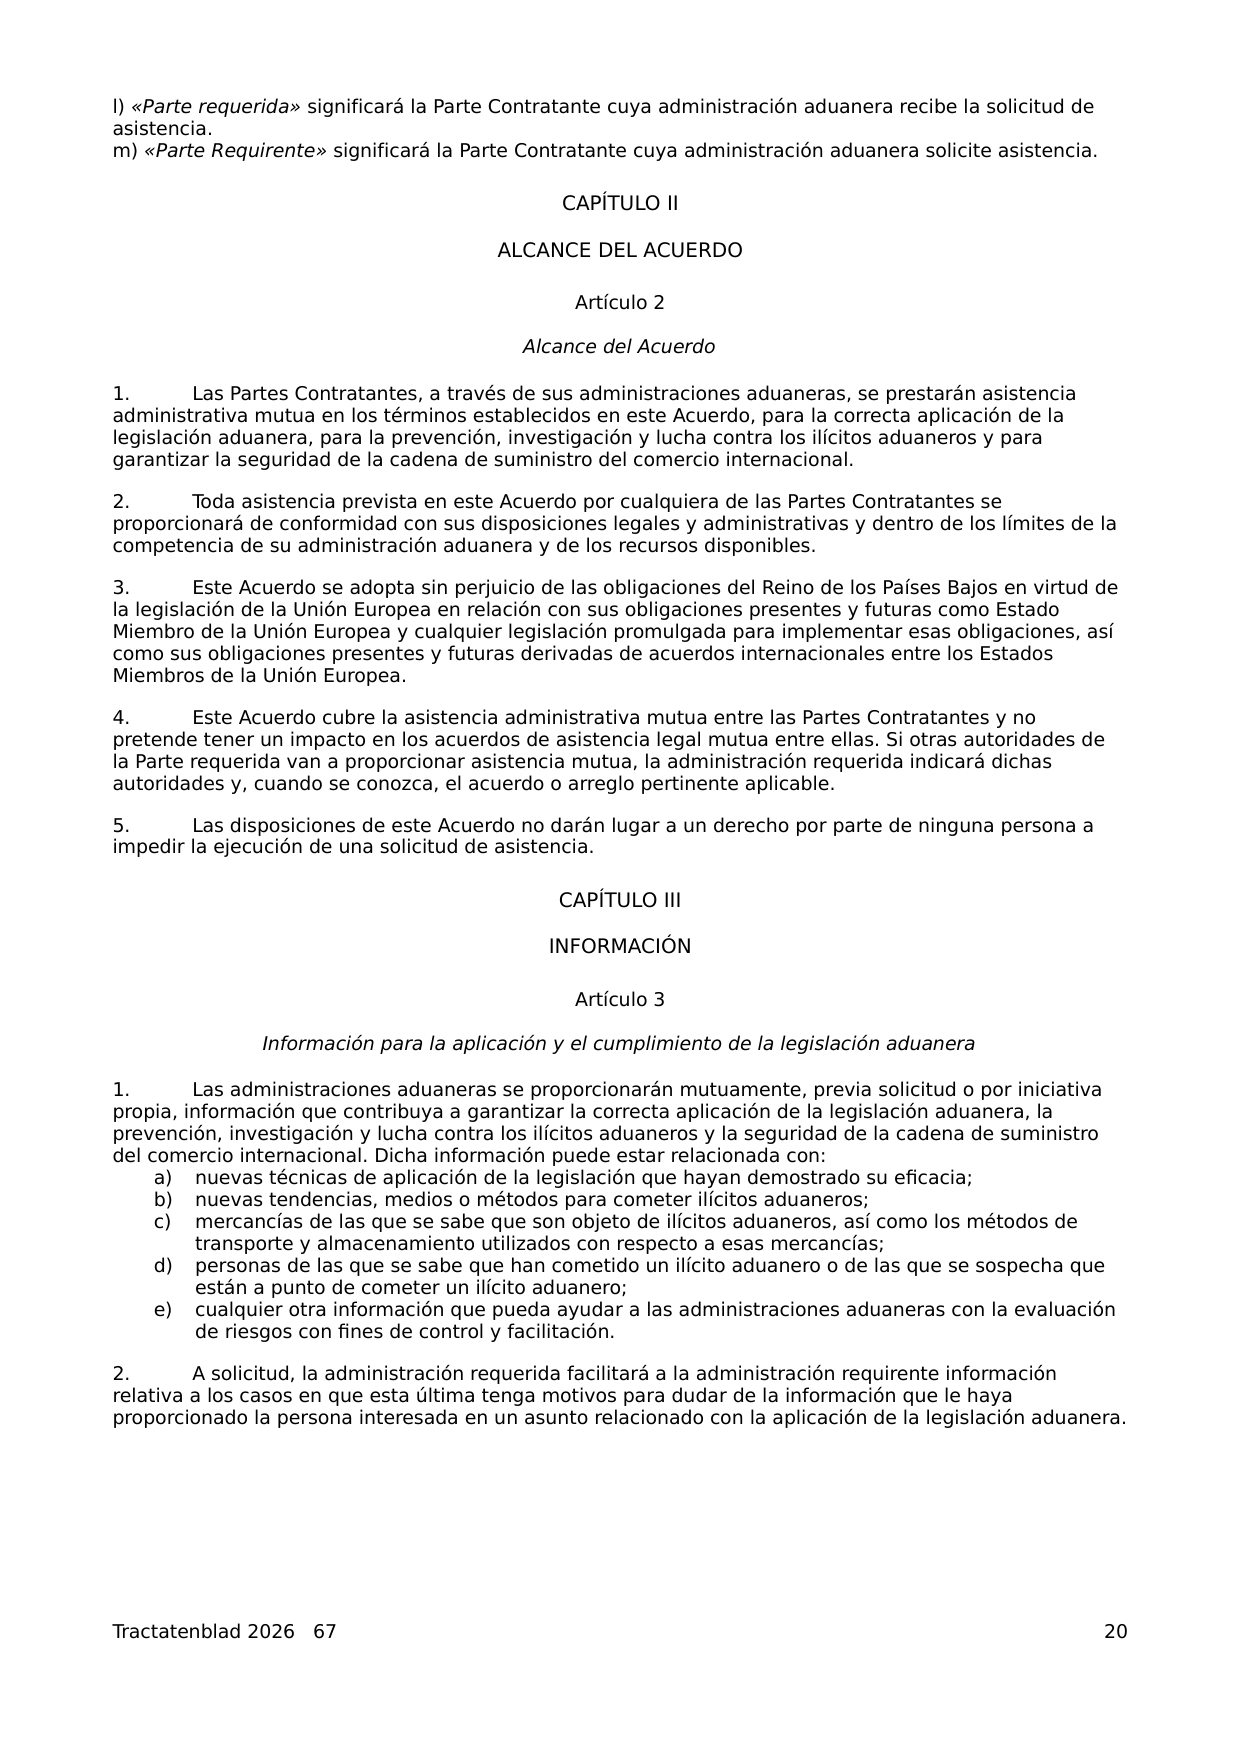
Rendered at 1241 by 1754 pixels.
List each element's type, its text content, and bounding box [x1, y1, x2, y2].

text 5. Las disposiciones de este Acuerdo no darán lugar a un derecho por parte de ninguna persona a impedir la ejecución de una solicitud de asistencia. [112, 814, 1128, 858]
text a) nuevas técnicas de aplicación de la legislación que hayan demostrado su eficacia; [153, 1167, 1128, 1189]
text b) nuevas tendencias, medios o métodos para cometer ilícitos aduaneros; [153, 1189, 1128, 1211]
text 2. A solicitud, la administración requerida facilitará a la administración requirente información relativa a los casos en que esta última tenga motivos para dudar de la información que le haya proporcionado la persona interesada en un asunto relacionado con la aplicación de la legislación aduanera. [112, 1363, 1128, 1429]
subtitle CAPÍTULO III INFORMACIÓN [112, 888, 1128, 958]
text e) cualquier otra información que pueda ayudar a las administraciones aduaneras con la evaluación de riesgos con fines de control y facilitación. [153, 1299, 1128, 1343]
text 2. Toda asistencia prevista en este Acuerdo por cualquiera de las Partes Contratantes se proporcionará de conformidad con sus disposiciones legales y administrativas y dentro de los límites de la competencia de su administración aduanera y de los recursos disponibles. [112, 491, 1128, 557]
text d) personas de las que se sabe que han cometido un ilícito aduanero o de las que se sospecha que están a punto de cometer un ilícito aduanero; [153, 1255, 1128, 1299]
text 1. Las administraciones aduaneras se proporcionarán mutuamente, previa solicitud o por iniciativa propia, información que contribuya a garantizar la correcta aplicación de la legislación aduanera, la prevención, investigación y lucha contra los ilícitos aduaneros y la seguridad de la cadena de suministro del comercio internacional. Dicha información puede estar relacionada con: [112, 1079, 1128, 1167]
text 4. Este Acuerdo cubre la asistencia administrativa mutua entre las Partes Contratantes y no pretende tener un impacto en los acuerdos de asistencia legal mutua entre ellas. Si otras autoridades de la Parte requerida van a proporcionar asistencia mutua, la administración requerida indicará dichas autoridades y, cuando se conozca, el acuerdo o arreglo pertinente aplicable. [112, 707, 1128, 794]
subtitle Artículo 3 Información para la aplicación y el cumplimiento de la legislación aduanera [112, 988, 1128, 1054]
text c) mercancías de las que se sabe que son objeto de ilícitos aduaneros, así como los métodos de transporte y almacenamiento utilizados con respecto a esas mercancías; [153, 1211, 1128, 1255]
text m) «Parte Requirente» significará la Parte Contratante cuya administración aduanera solicite asistencia. [112, 140, 1128, 162]
subtitle CAPÍTULO II ALCANCE DEL ACUERDO [112, 192, 1128, 262]
text l) «Parte requerida» significará la Parte Contratante cuya administración aduanera recibe la solicitud de asistencia. [112, 96, 1128, 140]
text 1. Las Partes Contratantes, a través de sus administraciones aduaneras, se prestarán asistencia administrativa mutua en los términos establecidos en este Acuerdo, para la correcta aplicación de la legislación aduanera, para la prevención, investigación y lucha contra los ilícitos aduaneros y para garantizar la seguridad de la cadena de suministro del comercio internacional. [112, 383, 1128, 471]
text 3. Este Acuerdo se adopta sin perjuicio de las obligaciones del Reino de los Países Bajos en virtud de la legislación de la Unión Europea en relación con sus obligaciones presentes y futuras como Estado Miembro de la Unión Europea y cualquier legislación promulgada para implementar esas obligaciones, así como sus obligaciones presentes y futuras derivadas de acuerdos internacionales entre los Estados Miembros de la Unión Europea. [112, 577, 1128, 687]
subtitle Artículo 2 Alcance del Acuerdo [112, 292, 1128, 358]
